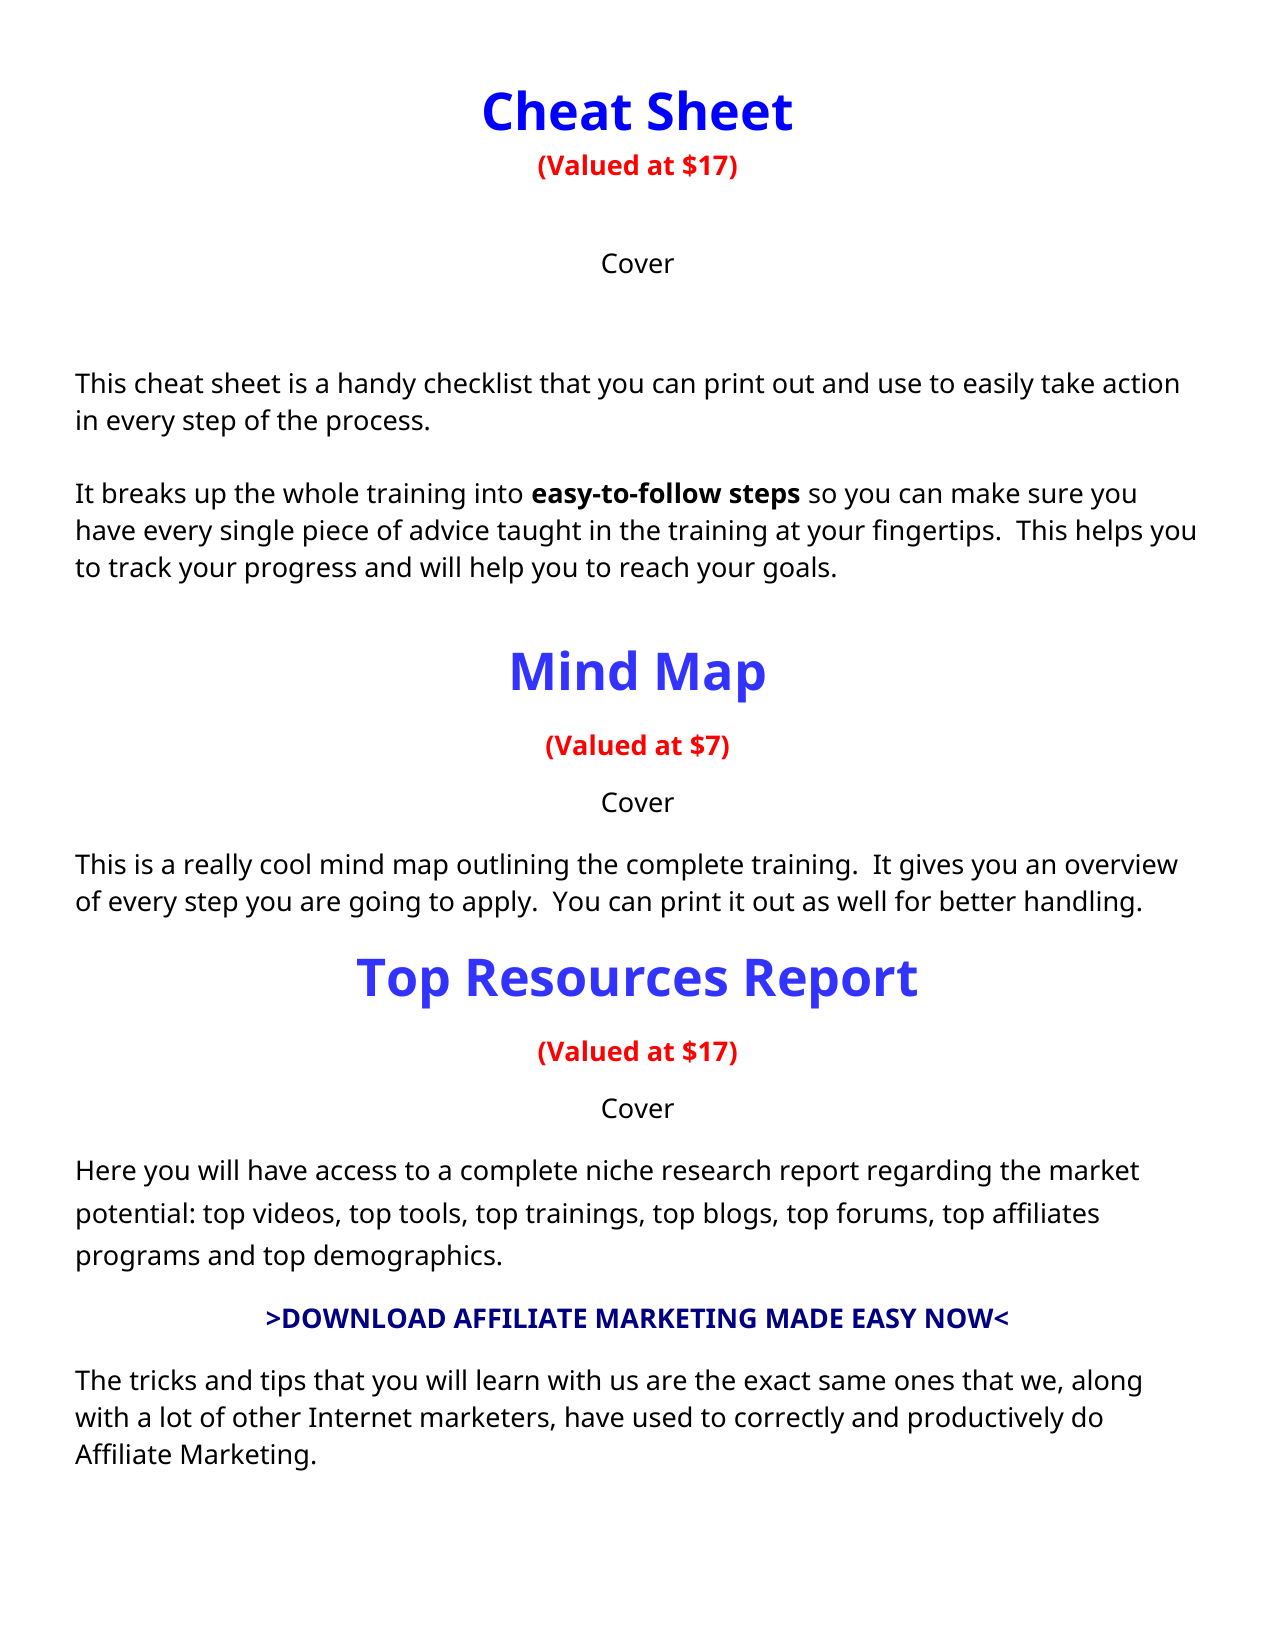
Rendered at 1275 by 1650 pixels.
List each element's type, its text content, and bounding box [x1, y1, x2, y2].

text (Valued at $17) [75, 146, 1200, 183]
text (Valued at $7) [75, 726, 1200, 763]
text Here you will have access to a complete niche research report regarding the market potential: top videos, top tools, top trainings, top blogs, top forums, top affiliates programs and top demographics. [75, 1152, 1200, 1273]
text >DOWNLOAD AFFILIATE MARKETING MADE EASY NOW< [75, 1300, 1200, 1337]
text Mind Map [75, 634, 1200, 705]
text Cover [75, 245, 1200, 282]
text Cover [75, 1090, 1200, 1127]
text Cheat Sheet [75, 75, 1200, 146]
text This cheat sheet is a handy checklist that you can print out and use to easily take action in every step of the process. It breaks up the whole training into easy-to-follow steps so you can make sure you have every single piece of advice taught in the training at your fingertips. This helps you to track your progress and will help you to reach your goals. [75, 364, 1200, 613]
text The tricks and tips that you will learn with us are the exact same ones that we, along with a lot of other Internet marketers, have used to correctly and productively do Affiliate Marketing. [75, 1362, 1200, 1472]
text Top Resources Report [75, 940, 1200, 1011]
text (Valued at $17) [75, 1032, 1200, 1069]
text Cover [75, 784, 1200, 821]
text This is a really cool mind map outlining the complete training. It gives you an overview of every step you are going to apply. You can print it out as well for better handling. [75, 846, 1200, 919]
